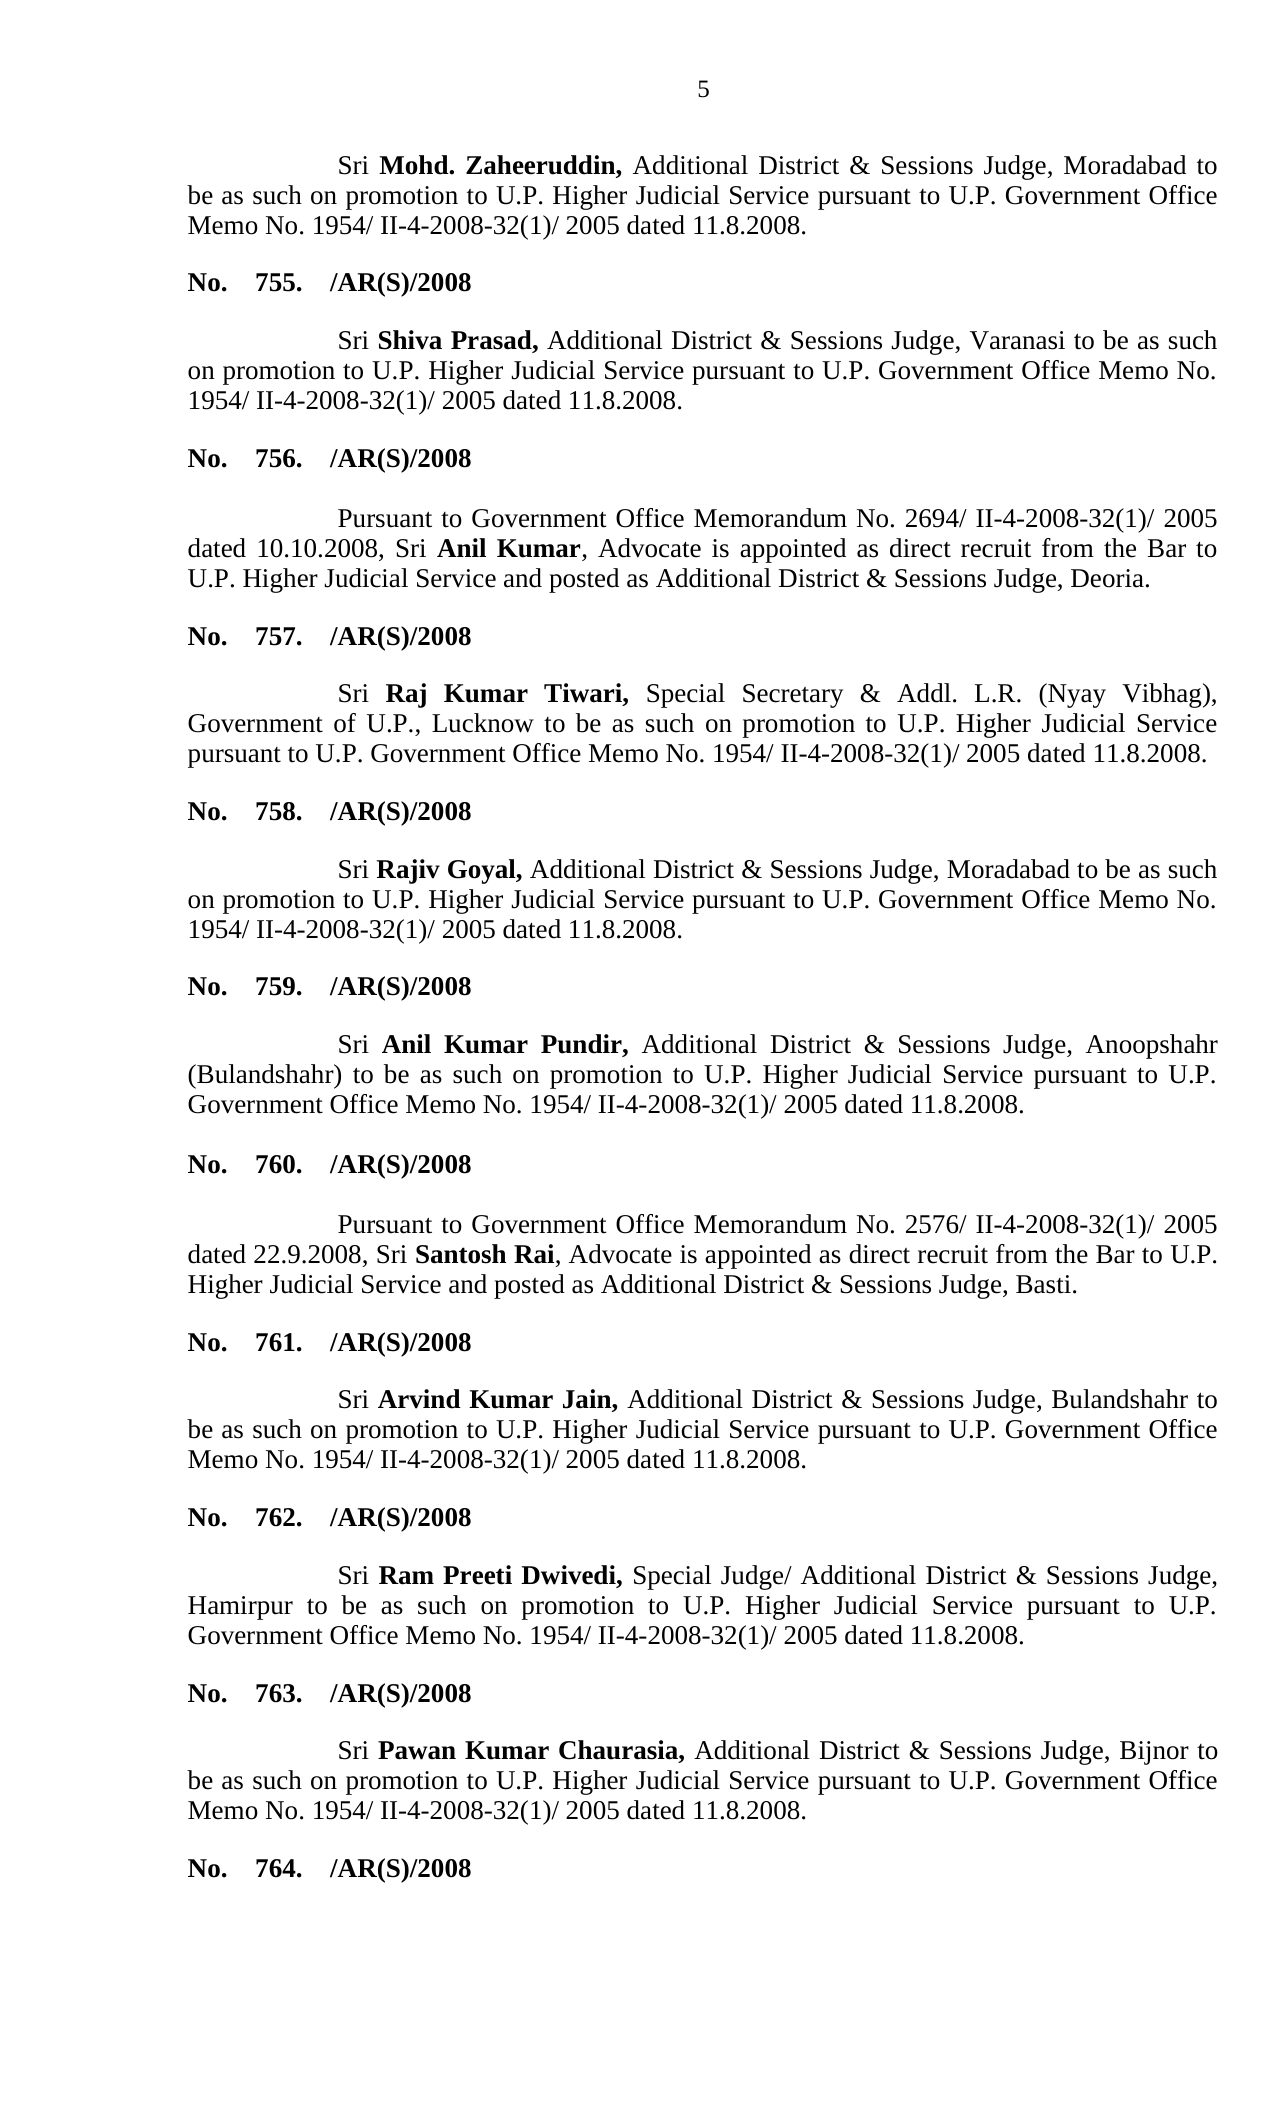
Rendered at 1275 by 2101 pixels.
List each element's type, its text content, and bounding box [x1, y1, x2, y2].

table_header /AR(S)/2008 [319, 621, 483, 651]
table_header [244, 1327, 319, 1357]
table_header No. [176, 1853, 244, 1883]
table_header [244, 796, 319, 826]
text Sri Rajiv Goyal, Additional District & Sessions Judge, Moradabad to be as such on promotion to U.P. Higher Judicial Service pursuant to U.P. Government Office Memo No. 1954/ II-4-2008-32(1)/ 2005 dated 11.8.2008. [187, 854, 1219, 944]
table_header /AR(S)/2008 [319, 1503, 483, 1532]
text Pursuant to Government Office Memorandum No. 2694/ II-4-2008-32(1)/ 2005 dated 10.10.2008, Sri Anil Kumar, Advocate is appointed as direct recruit from the Bar to U.P. Higher Judicial Service and posted as Additional District & Sessions Judge, Deoria. [187, 503, 1219, 593]
table_header No. [176, 1678, 244, 1708]
table_header [244, 1149, 319, 1179]
text Sri Raj Kumar Tiwari, Special Secretary & Addl. L.R. (Nyay Vibhag), Government of U.P., Lucknow to be as such on promotion to U.P. Higher Judicial Service pursuant to U.P. Government Office Memo No. 1954/ II-4-2008-32(1)/ 2005 dated 11.8.2008. [187, 678, 1219, 768]
table_header /AR(S)/2008 [319, 1853, 483, 1883]
table_header No. [176, 972, 244, 1002]
table_header [244, 268, 319, 298]
text Sri Mohd. Zaheeruddin, Additional District & Sessions Judge, Moradabad to be as such on promotion to U.P. Higher Judicial Service pursuant to U.P. Government Office Memo No. 1954/ II-4-2008-32(1)/ 2005 dated 11.8.2008. [187, 150, 1219, 240]
table_header /AR(S)/2008 [319, 268, 483, 298]
table_header [244, 621, 319, 651]
table_header [244, 1853, 319, 1883]
table_header No. [176, 1503, 244, 1532]
text Sri Pawan Kumar Chaurasia, Additional District & Sessions Judge, Bijnor to be as such on promotion to U.P. Higher Judicial Service pursuant to U.P. Government Office Memo No. 1954/ II-4-2008-32(1)/ 2005 dated 11.8.2008. [187, 1736, 1219, 1826]
table_header No. [176, 621, 244, 651]
table_header /AR(S)/2008 [319, 972, 483, 1002]
text Sri Arvind Kumar Jain, Additional District & Sessions Judge, Bulandshahr to be as such on promotion to U.P. Higher Judicial Service pursuant to U.P. Government Office Memo No. 1954/ II-4-2008-32(1)/ 2005 dated 11.8.2008. [187, 1385, 1219, 1475]
table_header /AR(S)/2008 [319, 1327, 483, 1357]
table_header /AR(S)/2008 [319, 796, 483, 826]
table_header No. [176, 268, 244, 298]
table_header No. [176, 1149, 244, 1179]
table_header [244, 443, 319, 473]
text Sri Shiva Prasad, Additional District & Sessions Judge, Varanasi to be as such on promotion to U.P. Higher Judicial Service pursuant to U.P. Government Office Memo No. 1954/ II-4-2008-32(1)/ 2005 dated 11.8.2008. [187, 325, 1219, 415]
table_header No. [176, 443, 244, 473]
table_header No. [176, 796, 244, 826]
table_header No. [176, 1327, 244, 1357]
table_header /AR(S)/2008 [319, 1678, 483, 1708]
text Sri Ram Preeti Dwivedi, Special Judge/ Additional District & Sessions Judge, Hamirpur to be as such on promotion to U.P. Higher Judicial Service pursuant to U.P. Government Office Memo No. 1954/ II-4-2008-32(1)/ 2005 dated 11.8.2008. [187, 1560, 1219, 1650]
table_header [244, 1503, 319, 1532]
text Pursuant to Government Office Memorandum No. 2576/ II-4-2008-32(1)/ 2005 dated 22.9.2008, Sri Santosh Rai, Advocate is appointed as direct recruit from the Bar to U.P. Higher Judicial Service and posted as Additional District & Sessions Judge, Basti. [187, 1209, 1219, 1299]
table_header /AR(S)/2008 [319, 443, 483, 473]
table_header /AR(S)/2008 [319, 1149, 483, 1179]
table_header [244, 972, 319, 1002]
table_header [244, 1678, 319, 1708]
text Sri Anil Kumar Pundir, Additional District & Sessions Judge, Anoopshahr (Bulandshahr) to be as such on promotion to U.P. Higher Judicial Service pursuant to U.P. Government Office Memo No. 1954/ II-4-2008-32(1)/ 2005 dated 11.8.2008. [187, 1029, 1219, 1119]
